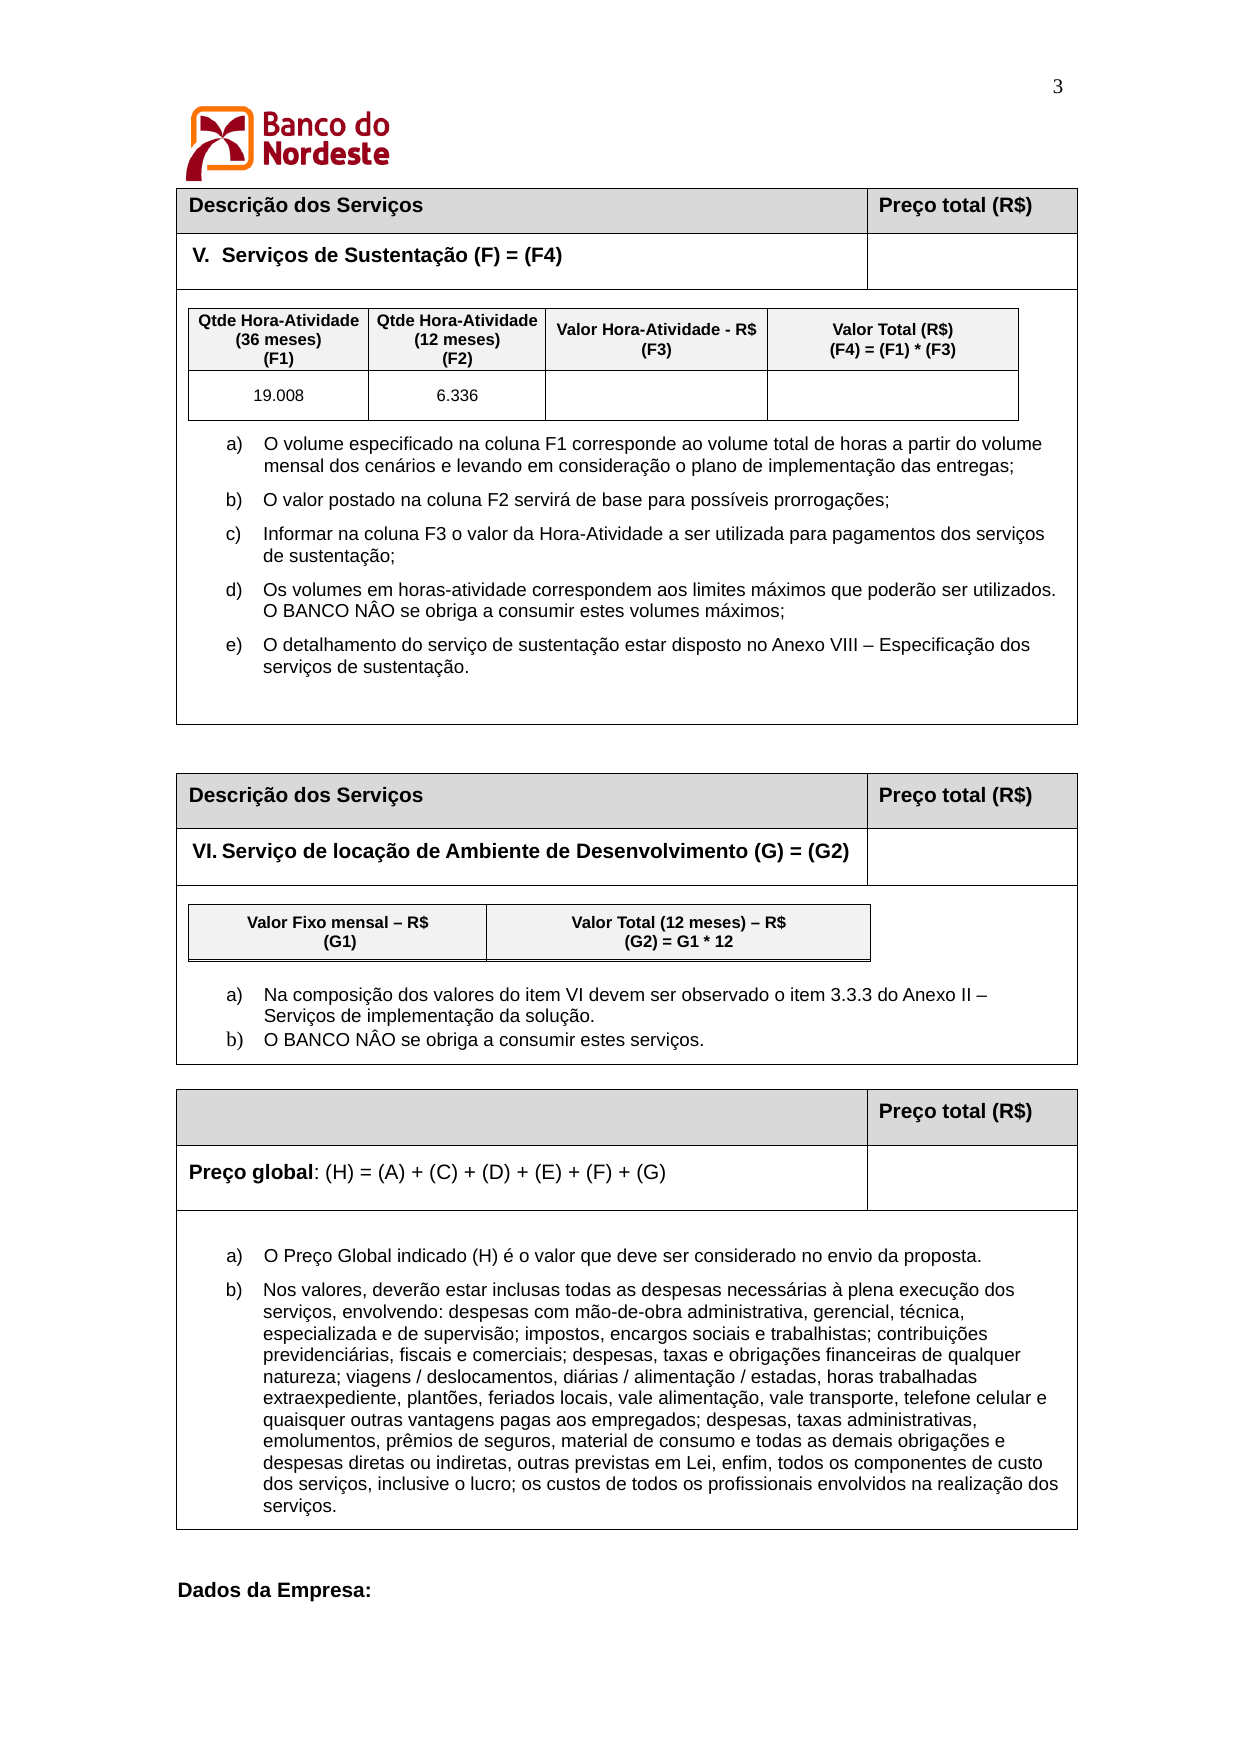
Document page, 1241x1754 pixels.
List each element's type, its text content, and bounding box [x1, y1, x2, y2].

table_cell Preço global: (H) = (A) + (C) + (D) + (E) + (F) + (G) [177, 1146, 867, 1210]
table_cell [868, 829, 1077, 885]
table_cell 19.008 [189, 371, 368, 420]
table_header Valor Total (R$) (F4) = (F1) * (F3) [768, 309, 1018, 370]
table_cell [768, 371, 1018, 420]
table_cell Serviço de locação de Ambiente de Desenvolvimento (G) = (G2) [177, 829, 867, 885]
table_cell [868, 234, 1077, 289]
table_header Qtde Hora-Atividade (36 meses) (F1) [189, 309, 368, 370]
text Dados da Empresa: [177, 1578, 1063, 1602]
table_cell O Preço Global indicado (H) é o valor que deve ser considerado no envio da proposta. Nos valores, deverão estar inclusas todas as despesas necessárias à plena execução dos serviços, envolvendo: despesas com mão-de-obra administrativa, gerencial, técnica, especializada e de supervisão; impostos, encargos sociais e trabalhistas; contribuições previdenciárias, fiscais e comerciais; despesas, taxas e obrigações financeiras de qualquer natureza; viagens / deslocamentos, diárias / alimentação / estadas, horas trabalhadas extraexpediente, plantões, feriados locais, vale alimentação, vale transporte, telefone celular e quaisquer outras vantagens pagas aos empregados; despesas, taxas administrativas, emolumentos, prêmios de seguros, material de consumo e todas as demais obrigações e despesas diretas ou indiretas, outras previstas em Lei, enfim, todos os componentes de custo dos serviços, inclusive o lucro; os custos de todos os profissionais envolvidos na realização dos serviços. [177, 1211, 1077, 1529]
table_header Preço total (R$) [868, 1090, 1077, 1145]
table_header Descrição dos Serviços [177, 189, 867, 233]
table_header Valor Total (12 meses) – R$ (G2) = G1 * 12 [487, 905, 870, 959]
table_header Qtde Hora-Atividade (12 meses) (F2) [369, 309, 545, 370]
table_header Descrição dos Serviços [177, 774, 867, 828]
table_header Preço total (R$) [868, 189, 1077, 233]
table_cell [546, 371, 767, 420]
table_cell 6.336 [369, 371, 545, 420]
table_header Preço total (R$) [868, 774, 1077, 828]
table_header Valor Hora-Atividade - R$ (F3) [546, 309, 767, 370]
table_cell O volume especificado na coluna F1 corresponde ao volume total de horas a partir do volume mensal dos cenários e levando em consideração o plano de implementação das entregas; O valor postado na coluna F2 servirá de base para possíveis prorrogações; Informar na coluna F3 o valor da Hora-Atividade a ser utilizada para pagamentos dos serviços de sustentação; Os volumes em horas-atividade correspondem aos limites máximos que poderão ser utilizados. O BANCO NÂO se obriga a consumir estes volumes máximos; O detalhamento do serviço de sustentação estar disposto no Anexo VIII – Especificação dos serviços de sustentação. [177, 290, 1077, 724]
table_cell Na composição dos valores do item VI devem ser observado o item 3.3.3 do Anexo II – Serviços de implementação da solução. O BANCO NÂO se obriga a consumir estes serviços. [177, 886, 1077, 1063]
table_header [177, 1090, 867, 1145]
table_cell Serviços de Sustentação (F) = (F4) [177, 234, 867, 289]
table_cell [868, 1146, 1077, 1210]
table_header Valor Fixo mensal – R$ (G1) [189, 905, 486, 959]
